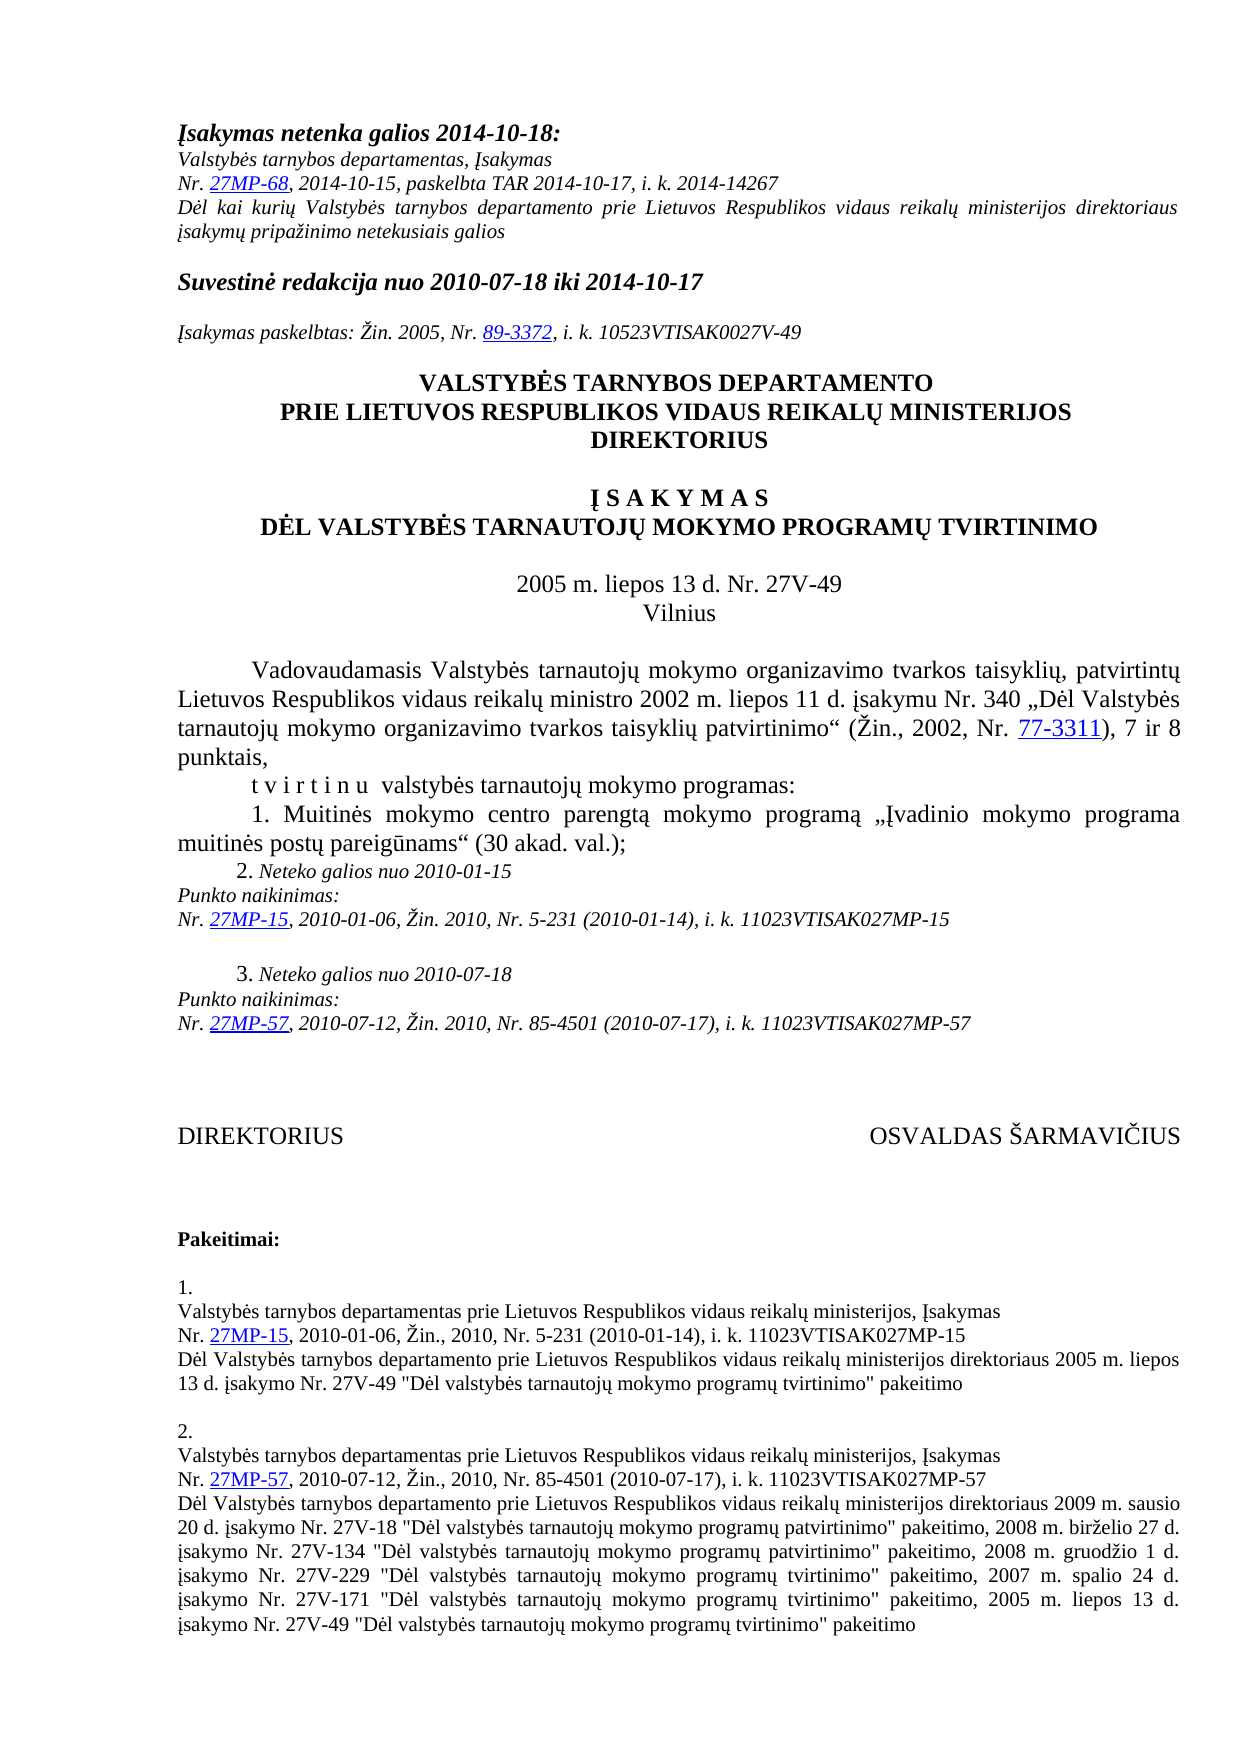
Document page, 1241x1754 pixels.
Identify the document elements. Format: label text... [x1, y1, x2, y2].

text Vilnius [177, 598, 1181, 627]
text Vadovaudamasis Valstybės tarnautojų mokymo organizavimo tvarkos taisyklių, patvirtintų Lietuvos Respublikos vidaus reikalų ministro 2002 m. liepos 11 d. įsakymu Nr. 340 „Dėl Valstybės tarnautojų mokymo organizavimo tvarkos taisyklių patvirtinimo“ (Žin., 2002, Nr. 77-3311), 7 ir 8 punktais, [177, 656, 1181, 771]
text Į S A K Y M A S [177, 483, 1181, 512]
text Nr. 27MP-57, 2010-07-12, Žin., 2010, Nr. 85-4501 (2010-07-17), i. k. 11023VTISAK027MP-57 [177, 1467, 1181, 1491]
text 3. Neteko galios nuo 2010-07-18 [177, 960, 1181, 986]
text Įsakymas paskelbtas: Žin. 2005, Nr. 89-3372, i. k. 10523VTISAK0027V-49 [177, 320, 1181, 344]
text DIREKTORIUS OSVALDAS ŠARMAVIČIUS [177, 1121, 1181, 1149]
text Nr. 27MP-57, 2010-07-12, Žin. 2010, Nr. 85-4501 (2010-07-17), i. k. 11023VTISAK027MP-57 [177, 1011, 1181, 1034]
text Valstybės tarnybos departamentas prie Lietuvos Respublikos vidaus reikalų ministerijos, Įsakymas [177, 1299, 1181, 1323]
text Valstybės tarnybos departamentas, Įsakymas [177, 147, 1181, 171]
text Nr. 27MP-15, 2010-01-06, Žin., 2010, Nr. 5-231 (2010-01-14), i. k. 11023VTISAK027MP-15 [177, 1323, 1181, 1347]
text Nr. 27MP-15, 2010-01-06, Žin. 2010, Nr. 5-231 (2010-01-14), i. k. 11023VTISAK027MP-15 [177, 907, 1181, 931]
text Pakeitimai: [177, 1226, 1181, 1251]
text 1. [177, 1274, 1181, 1299]
text Dėl kai kurių Valstybės tarnybos departamento prie Lietuvos Respublikos vidaus reikalų ministerijos direktoriaus įsakymų pripažinimo netekusiais galios [177, 195, 1181, 243]
text 2. Neteko galios nuo 2010-01-15 [177, 857, 1181, 883]
text tvirtinu valstybės tarnautojų mokymo programas: [177, 771, 1181, 799]
text Dėl Valstybės tarnybos departamento prie Lietuvos Respublikos vidaus reikalų ministerijos direktoriaus 2009 m. sausio 20 d. įsakymo Nr. 27V-18 "Dėl valstybės tarnautojų mokymo programų patvirtinimo" pakeitimo, 2008 m. birželio 27 d. įsakymo Nr. 27V-134 "Dėl valstybės tarnautojų mokymo programų patvirtinimo" pakeitimo, 2008 m. gruodžio 1 d. įsakymo Nr. 27V-229 "Dėl valstybės tarnautojų mokymo programų tvirtinimo" pakeitimo, 2007 m. spalio 24 d. įsakymo Nr. 27V-171 "Dėl valstybės tarnautojų mokymo programų tvirtinimo" pakeitimo, 2005 m. liepos 13 d. įsakymo Nr. 27V-49 "Dėl valstybės tarnautojų mokymo programų tvirtinimo" pakeitimo [177, 1491, 1181, 1636]
text Suvestinė redakcija nuo 2010-07-18 iki 2014-10-17 [177, 267, 1181, 296]
text Įsakymas netenka galios 2014-10-18: [177, 118, 1181, 147]
text VALSTYBĖS TARNYBOS DEPARTAMENTO PRIE LIETUVOS RESPUBLIKOS VIDAUS REIKALŲ MINISTERIJOS DIREKTORIUS [177, 368, 1181, 454]
text Nr. 27MP-68, 2014-10-15, paskelbta TAR 2014-10-17, i. k. 2014-14267 [177, 171, 1181, 195]
text Punkto naikinimas: [177, 883, 1181, 907]
text 1. Muitinės mokymo centro parengtą mokymo programą „Įvadinio mokymo programa muitinės postų pareigūnams“ (30 akad. val.); [177, 799, 1181, 857]
text 2. [177, 1419, 1181, 1443]
text Valstybės tarnybos departamentas prie Lietuvos Respublikos vidaus reikalų ministerijos, Įsakymas [177, 1443, 1181, 1467]
text Punkto naikinimas: [177, 986, 1181, 1011]
text Dėl Valstybės tarnybos departamento prie Lietuvos Respublikos vidaus reikalų ministerijos direktoriaus 2005 m. liepos 13 d. įsakymo Nr. 27V-49 "Dėl valstybės tarnautojų mokymo programų tvirtinimo" pakeitimo [177, 1347, 1181, 1395]
text 2005 m. liepos 13 d. Nr. 27V-49 [177, 569, 1181, 598]
text DĖL VALSTYBĖS TARNAUTOJŲ MOKYMO PROGRAMŲ TVIRTINIMO [177, 512, 1181, 541]
